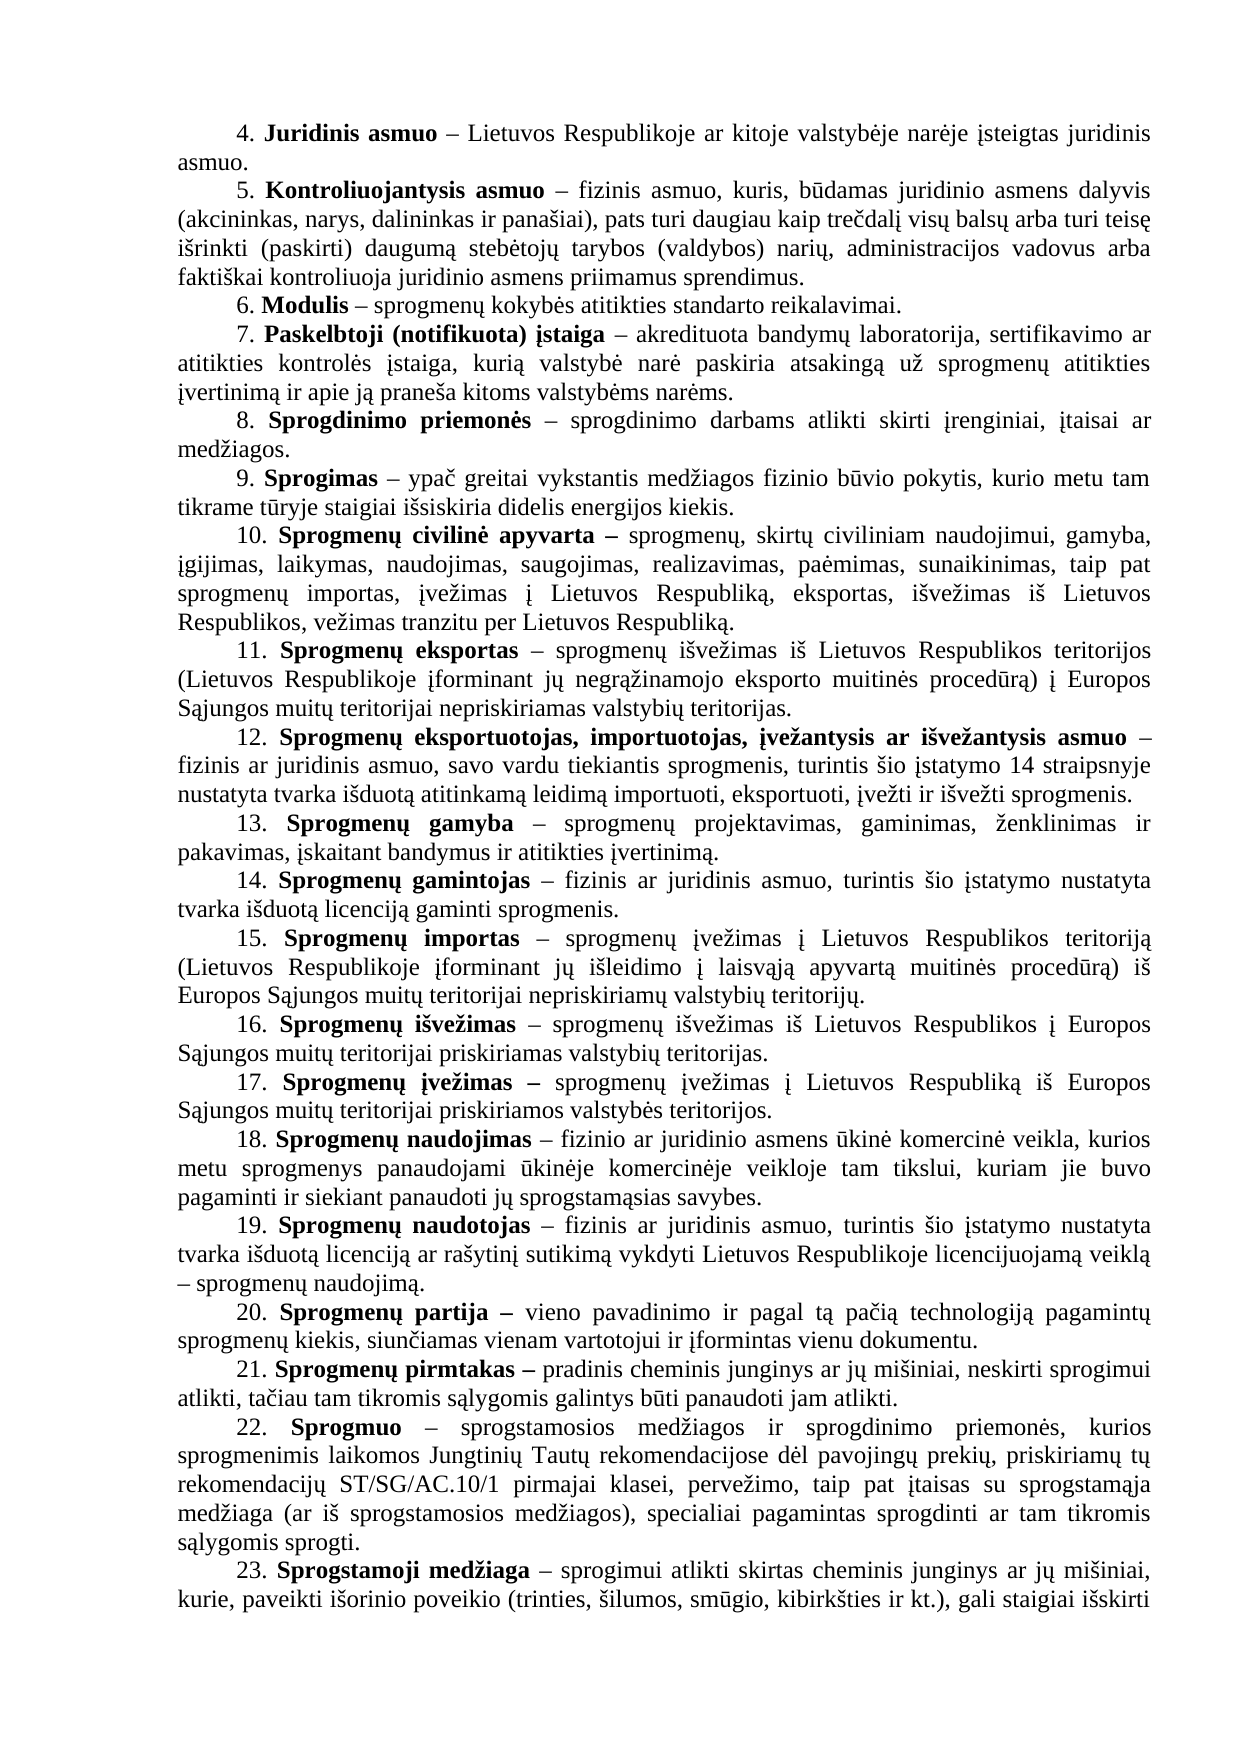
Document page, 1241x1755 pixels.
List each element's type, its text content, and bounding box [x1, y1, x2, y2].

text 19. Sprogmenų naudotojas – fizinis ar juridinis asmuo, turintis šio įstatymo nustatyta tvarka išduotą licenciją ar rašytinį sutikimą vykdyti Lietuvos Respublikoje licencijuojamą veiklą – sprogmenų naudojimą. [177, 1211, 1152, 1297]
text 18. Sprogmenų naudojimas – fizinio ar juridinio asmens ūkinė komercinė veikla, kurios metu sprogmenys panaudojami ūkinėje komercinėje veikloje tam tikslui, kuriam jie buvo pagaminti ir siekiant panaudoti jų sprogstamąsias savybes. [177, 1124, 1152, 1211]
text 15. Sprogmenų importas – sprogmenų įvežimas į Lietuvos Respublikos teritoriją (Lietuvos Respublikoje įforminant jų išleidimo į laisvąją apyvartą muitinės procedūrą) iš Europos Sąjungos muitų teritorijai nepriskiriamų valstybių teritorijų. [177, 923, 1152, 1009]
text 10. Sprogmenų civilinė apyvarta – sprogmenų, skirtų civiliniam naudojimui, gamyba, įgijimas, laikymas, naudojimas, saugojimas, realizavimas, paėmimas, sunaikinimas, taip pat sprogmenų importas, įvežimas į Lietuvos Respubliką, eksportas, išvežimas iš Lietuvos Respublikos, vežimas tranzitu per Lietuvos Respubliką. [177, 521, 1152, 636]
text 4. Juridinis asmuo – Lietuvos Respublikoje ar kitoje valstybėje narėje įsteigtas juridinis asmuo. [177, 118, 1152, 176]
text 6. Modulis – sprogmenų kokybės atitikties standarto reikalavimai. [177, 291, 1152, 319]
text 17. Sprogmenų įvežimas – sprogmenų įvežimas į Lietuvos Respubliką iš Europos Sąjungos muitų teritorijai priskiriamos valstybės teritorijos. [177, 1067, 1152, 1124]
text 12. Sprogmenų eksportuotojas, importuotojas, įvežantysis ar išvežantysis asmuo – fizinis ar juridinis asmuo, savo vardu tiekiantis sprogmenis, turintis šio įstatymo 14 straipsnyje nustatyta tvarka išduotą atitinkamą leidimą importuoti, eksportuoti, įvežti ir išvežti sprogmenis. [177, 722, 1152, 808]
text 22. Sprogmuo – sprogstamosios medžiagos ir sprogdinimo priemonės, kurios sprogmenimis laikomos Jungtinių Tautų rekomendacijose dėl pavojingų prekių, priskiriamų tų rekomendacijų ST/SG/AC.10/1 pirmajai klasei, pervežimo, taip pat įtaisas su sprogstamąja medžiaga (ar iš sprogstamosios medžiagos), specialiai pagamintas sprogdinti ar tam tikromis sąlygomis sprogti. [177, 1412, 1152, 1556]
text 13. Sprogmenų gamyba – sprogmenų projektavimas, gaminimas, ženklinimas ir pakavimas, įskaitant bandymus ir atitikties įvertinimą. [177, 808, 1152, 866]
text 20. Sprogmenų partija – vieno pavadinimo ir pagal tą pačią technologiją pagamintų sprogmenų kiekis, siunčiamas vienam vartotojui ir įformintas vienu dokumentu. [177, 1297, 1152, 1354]
text 21. Sprogmenų pirmtakas – pradinis cheminis junginys ar jų mišiniai, neskirti sprogimui atlikti, tačiau tam tikromis sąlygomis galintys būti panaudoti jam atlikti. [177, 1354, 1152, 1412]
text 9. Sprogimas – ypač greitai vykstantis medžiagos fizinio būvio pokytis, kurio metu tam tikrame tūryje staigiai išsiskiria didelis energijos kiekis. [177, 463, 1152, 521]
text 5. Kontroliuojantysis asmuo – fizinis asmuo, kuris, būdamas juridinio asmens dalyvis (akcininkas, narys, dalininkas ir panašiai), pats turi daugiau kaip trečdalį visų balsų arba turi teisę išrinkti (paskirti) daugumą stebėtojų tarybos (valdybos) narių, administracijos vadovus arba faktiškai kontroliuoja juridinio asmens priimamus sprendimus. [177, 176, 1152, 291]
text 16. Sprogmenų išvežimas – sprogmenų išvežimas iš Lietuvos Respublikos į Europos Sąjungos muitų teritorijai priskiriamas valstybių teritorijas. [177, 1009, 1152, 1067]
text 11. Sprogmenų eksportas – sprogmenų išvežimas iš Lietuvos Respublikos teritorijos (Lietuvos Respublikoje įforminant jų negrąžinamojo eksporto muitinės procedūrą) į Europos Sąjungos muitų teritorijai nepriskiriamas valstybių teritorijas. [177, 636, 1152, 722]
text 8. Sprogdinimo priemonės – sprogdinimo darbams atlikti skirti įrenginiai, įtaisai ar medžiagos. [177, 406, 1152, 463]
text 14. Sprogmenų gamintojas – fizinis ar juridinis asmuo, turintis šio įstatymo nustatyta tvarka išduotą licenciją gaminti sprogmenis. [177, 866, 1152, 923]
text 7. Paskelbtoji (notifikuota) įstaiga – akredituota bandymų laboratorija, sertifikavimo ar atitikties kontrolės įstaiga, kurią valstybė narė paskiria atsakingą už sprogmenų atitikties įvertinimą ir apie ją praneša kitoms valstybėms narėms. [177, 319, 1152, 406]
text 23. Sprogstamoji medžiaga – sprogimui atlikti skirtas cheminis junginys ar jų mišiniai, kurie, paveikti išorinio poveikio (trinties, šilumos, smūgio, kibirkšties ir kt.), gali staigiai išskirti [177, 1556, 1152, 1613]
